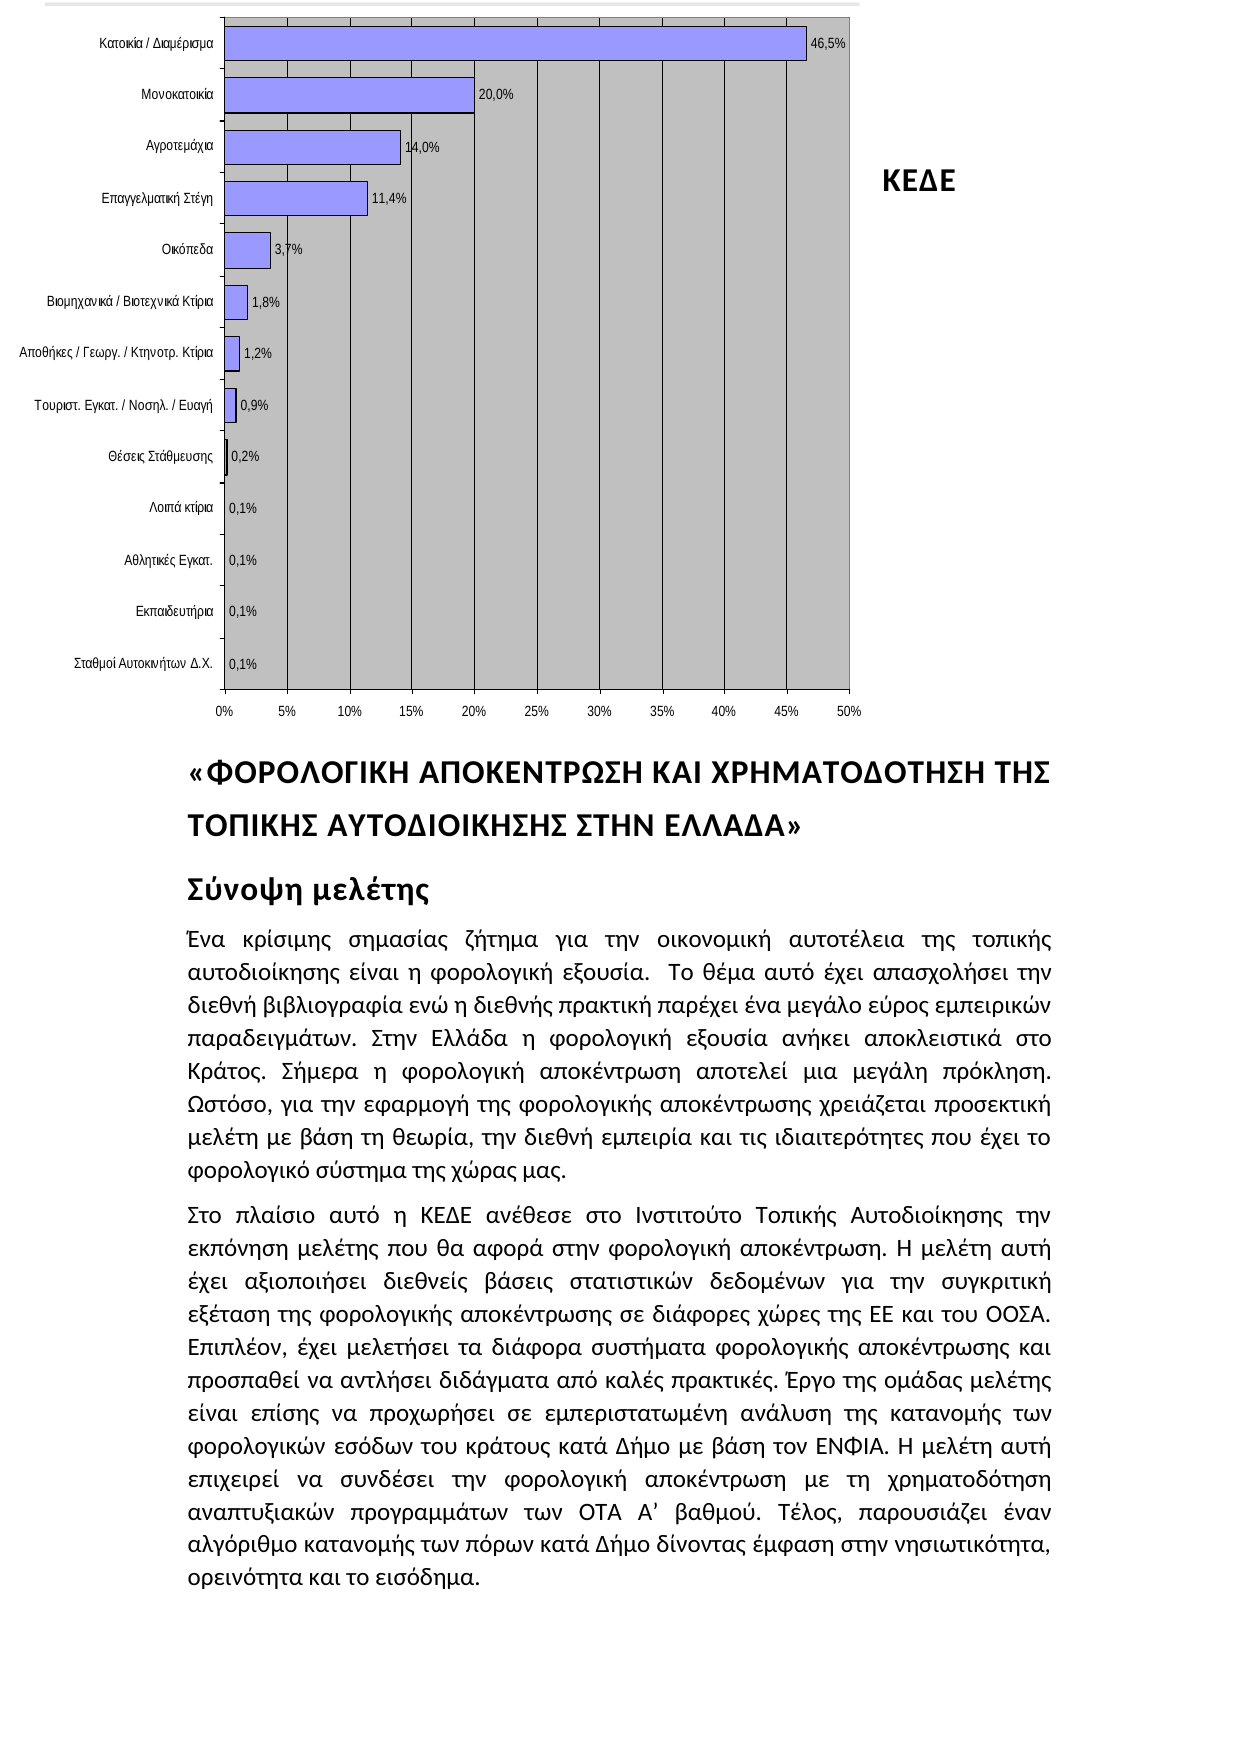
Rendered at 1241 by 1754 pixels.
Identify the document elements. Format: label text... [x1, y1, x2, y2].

picture [0, 0, 883, 310]
text Ένα κρίσιμης σημασίας ζήτημα για την οικονομική αυτοτέλεια της τοπικής αυτοδιοίκησης είναι η φορολογική εξουσία. Το θέμα αυτό έχει απασχολήσει την διεθνή βιβλιογραφία ενώ η διεθνής πρακτική παρέχει ένα μεγάλο εύρος εμπειρικών παραδειγμάτων. Στην Ελλάδα η φορολογική εξουσία ανήκει αποκλειστικά στο Κράτος. Σήμερα η φορολογική αποκέντρωση αποτελεί μια μεγάλη πρόκληση. Ωστόσο, για την εφαρμογή της φορολογικής αποκέντρωσης χρειάζεται προσεκτική μελέτη με βάση τη θεωρία, την διεθνή εμπειρία και τις ιδιαιτερότητες που έχει το φορολογικό σύστημα της χώρας μας. [187, 923, 1053, 1184]
title Σύνοψη μελέτης [187, 859, 1053, 911]
title ΚΕΔΕ «ΦΟΡΟΛΟΓΙΚΗ ΑΠΟΚΕΝΤΡΩΣΗ ΚΑΙ ΧΡΗΜΑΤΟΔΟΤΗΣΗ ΤΗΣ ΤΟΠΙΚΗΣ ΑΥΤΟΔΙΟΙΚΗΣΗΣ ΣΤΗΝ ΕΛΛΑΔΑ» [187, 150, 1053, 846]
text Στο πλαίσιο αυτό η ΚΕΔΕ ανέθεσε στο Ινστιτούτο Τοπικής Αυτοδιοίκησης την εκπόνηση μελέτης που θα αφορά στην φορολογική αποκέντρωση. Η μελέτη αυτή έχει αξιοποιήσει διεθνείς βάσεις στατιστικών δεδομένων για την συγκριτική εξέταση της φορολογικής αποκέντρωσης σε διάφορες χώρες της ΕΕ και του ΟΟΣΑ. Επιπλέον, έχει μελετήσει τα διάφορα συστήματα φορολογικής αποκέντρωσης και προσπαθεί να αντλήσει διδάγματα από καλές πρακτικές. Έργο της ομάδας μελέτης είναι επίσης να προχωρήσει σε εμπεριστατωμένη ανάλυση της κατανομής των φορολογικών εσόδων του κράτους κατά Δήμο με βάση τον ΕΝΦΙΑ. Η μελέτη αυτή επιχειρεί να συνδέσει την φορολογική αποκέντρωση με τη χρηματοδότηση αναπτυξιακών προγραμμάτων των ΟΤΑ Α’ βαθμού. Τέλος, παρουσιάζει έναν αλγόριθμο κατανομής των πόρων κατά Δήμο δίνοντας έμφαση στην νησιωτικότητα, ορεινότητα και το εισόδημα. [187, 1199, 1053, 1592]
